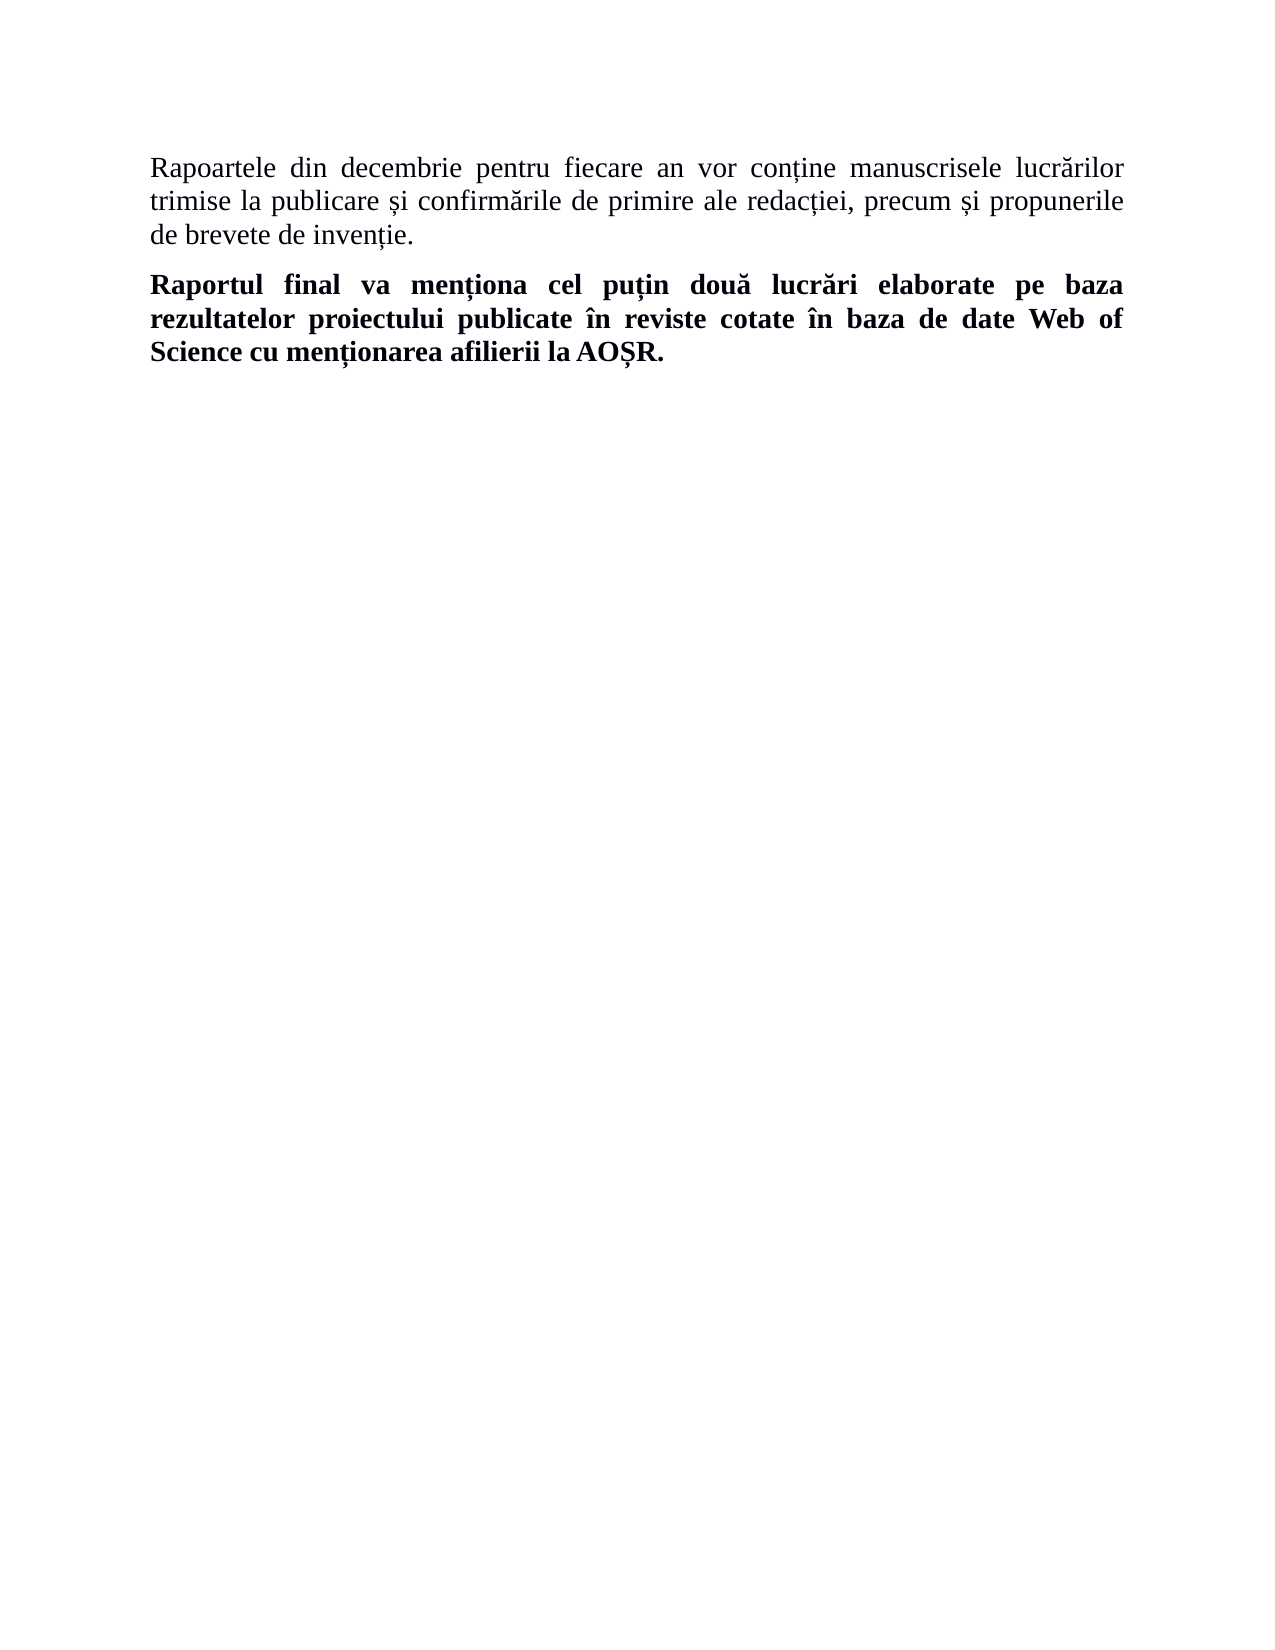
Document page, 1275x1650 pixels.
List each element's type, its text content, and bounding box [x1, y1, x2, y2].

text Raportul final va menționa cel puțin două lucrări elaborate pe baza rezultatelor proiectului publicate în reviste cotate în baza de date Web of Science cu menționarea afilierii la AOȘR. [150, 267, 1125, 368]
text Rapoartele din decembrie pentru fiecare an vor conține manuscrisele lucrărilor trimise la publicare și confirmările de primire ale redacției, precum și propunerile de brevete de invenție. [150, 150, 1125, 251]
